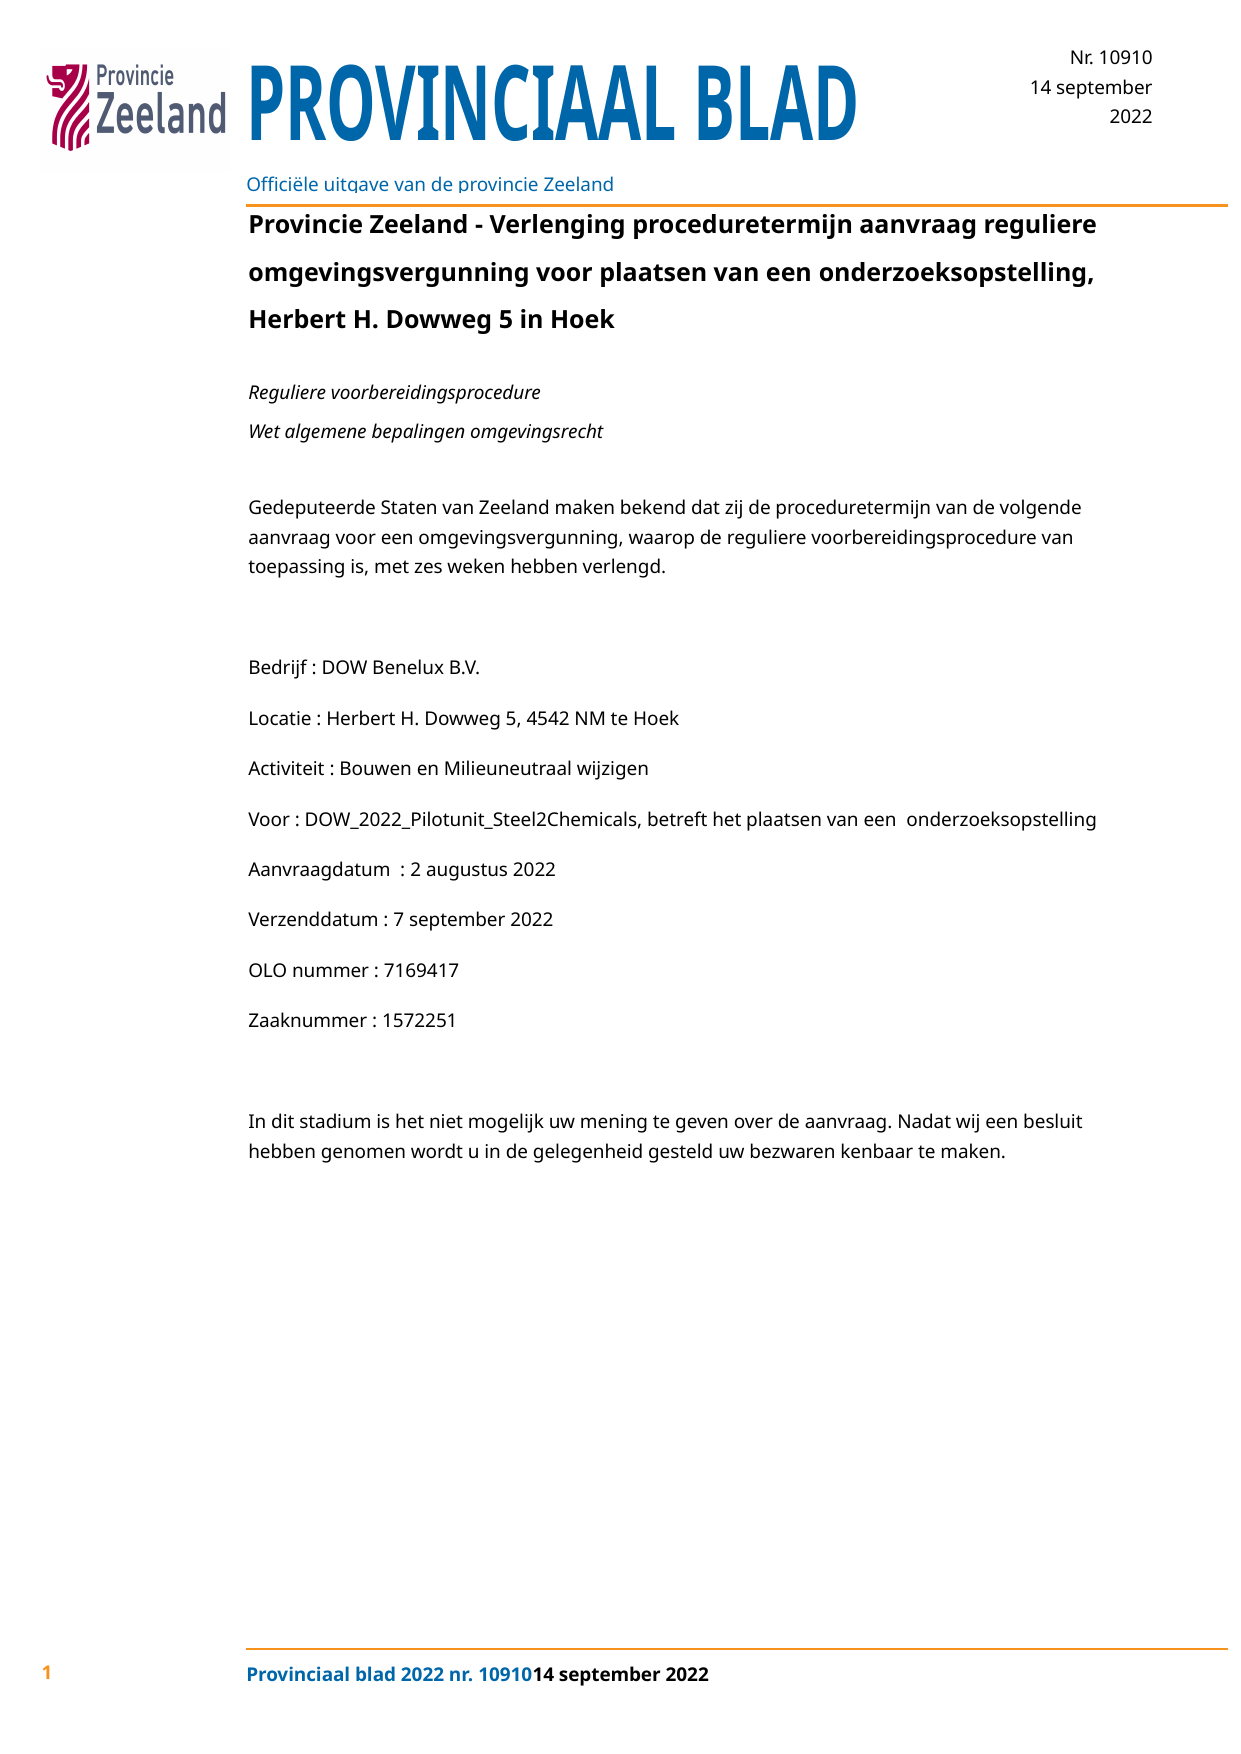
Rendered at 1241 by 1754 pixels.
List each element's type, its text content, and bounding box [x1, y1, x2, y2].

text OLO nummer : 7169417 [248, 957, 1152, 983]
text Reguliere voorbereidingsprocedure [248, 379, 1152, 405]
text In dit stadium is het niet mogelijk uw mening te geven over de aanvraag. Nadat wij een besluit hebben genomen wordt u in de gelegenheid gesteld uw bezwaren kenbaar te maken. [248, 1108, 1152, 1163]
text Wet algemene bepalingen omgevingsrecht [248, 418, 1152, 444]
text Provincie Zeeland - Verlenging proceduretermijn aanvraag reguliere omgevingsvergunning voor plaatsen van een onderzoeksopstelling, Herbert H. Dowweg 5 in Hoek [248, 207, 1152, 336]
text Verzenddatum : 7 september 2022 [248, 907, 1152, 932]
text Zaaknummer : 1572251 [248, 1007, 1152, 1033]
text Gedeputeerde Staten van Zeeland maken bekend dat zij de proceduretermijn van de volgende aanvraag voor een omgevingsvergunning, waarop de reguliere voorbereidingsprocedure van toepassing is, met zes weken hebben verlengd. [248, 494, 1152, 579]
text Bedrijf : DOW Benelux B.V. [248, 654, 1152, 680]
text Aanvraagdatum : 2 augustus 2022 [248, 856, 1152, 882]
text Activiteit : Bouwen en Milieuneutraal wijzigen [248, 755, 1152, 781]
text Locatie : Herbert H. Dowweg 5, 4542 NM te Hoek [248, 705, 1152, 731]
picture [41, 47, 231, 172]
text Voor : DOW_2022_Pilotunit_Steel2Chemicals, betreft het plaatsen van een onderzoeksopstelling [248, 806, 1152, 831]
